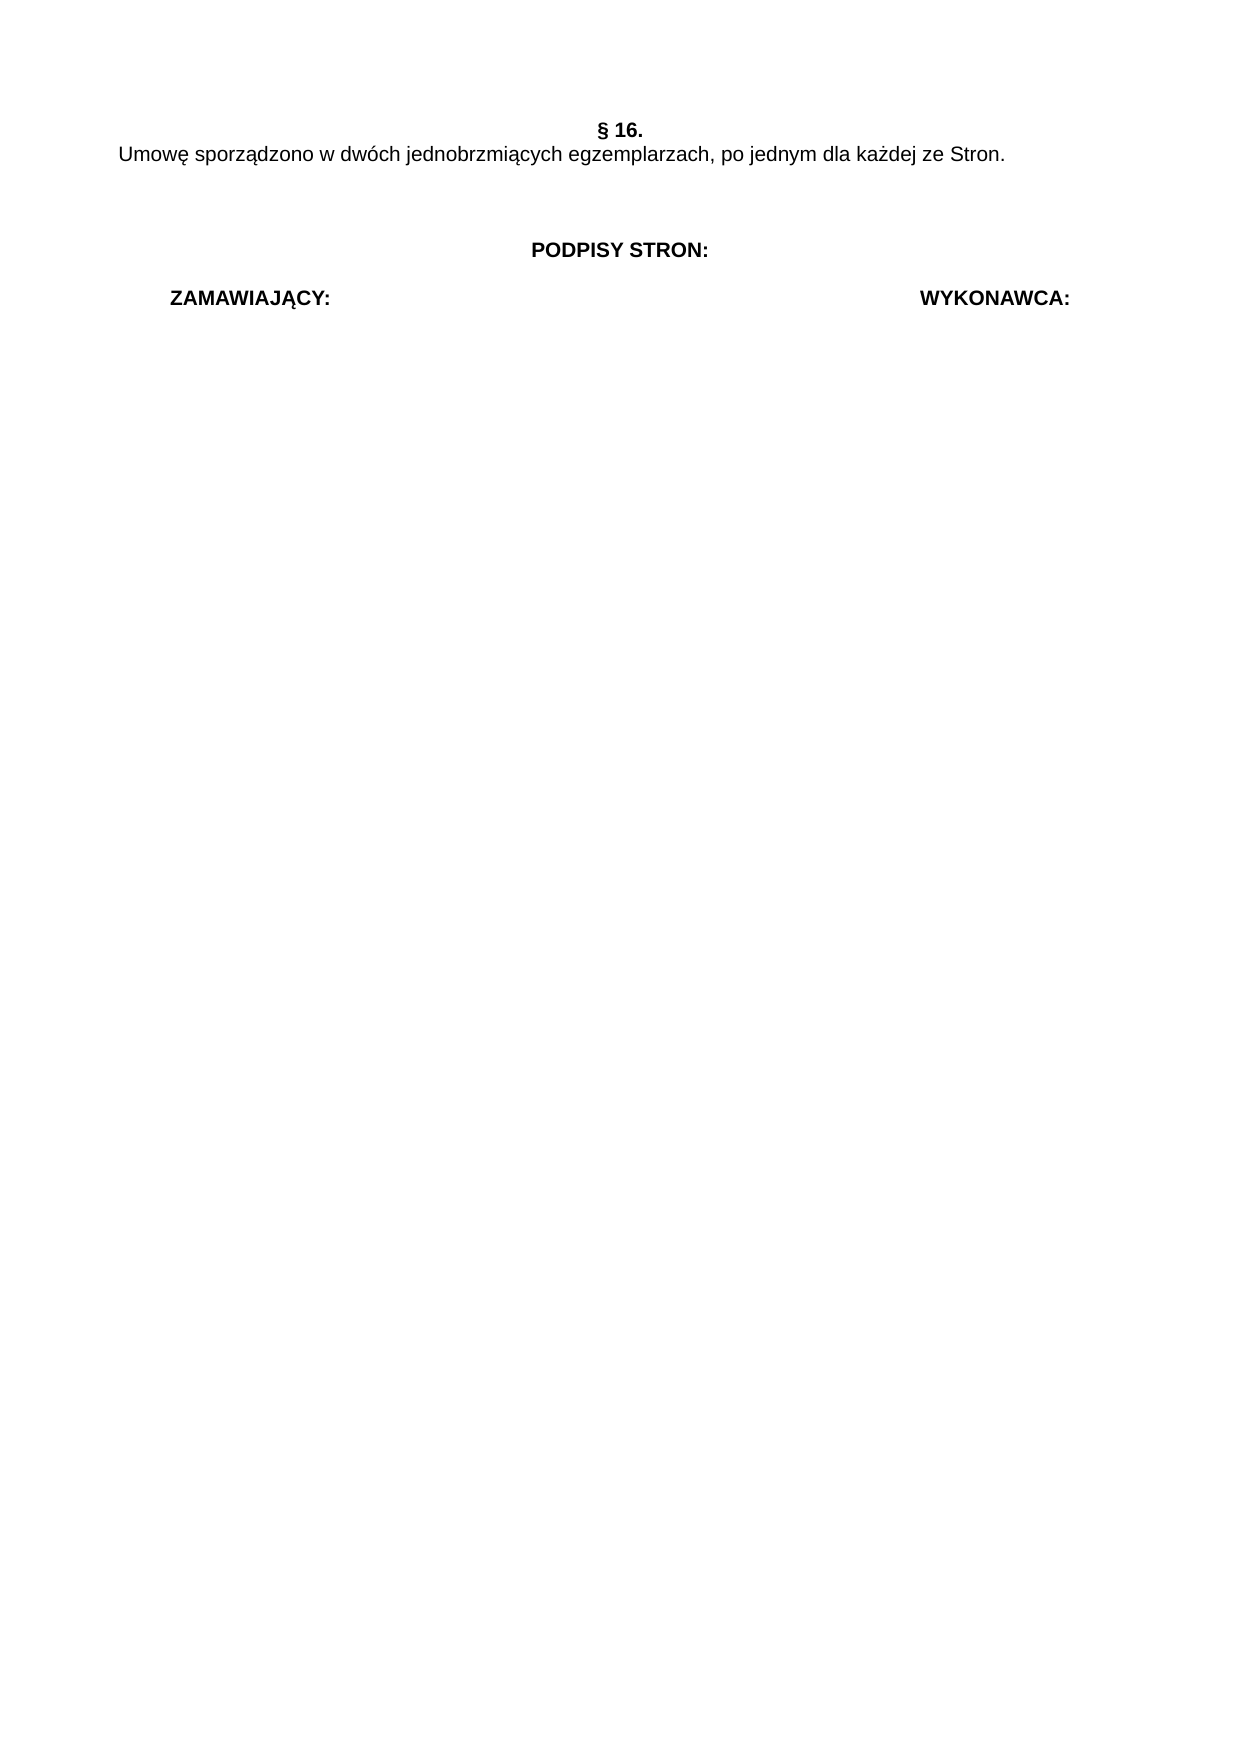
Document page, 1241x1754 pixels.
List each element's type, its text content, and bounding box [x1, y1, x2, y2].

text PODPISY STRON: [118, 238, 1122, 262]
text Umowę sporządzono w dwóch jednobrzmiących egzemplarzach, po jednym dla każdej ze Stron. [118, 142, 1122, 166]
text ZAMAWIAJĄCY: WYKONAWCA: [118, 286, 1122, 310]
text § 16. [118, 118, 1122, 142]
